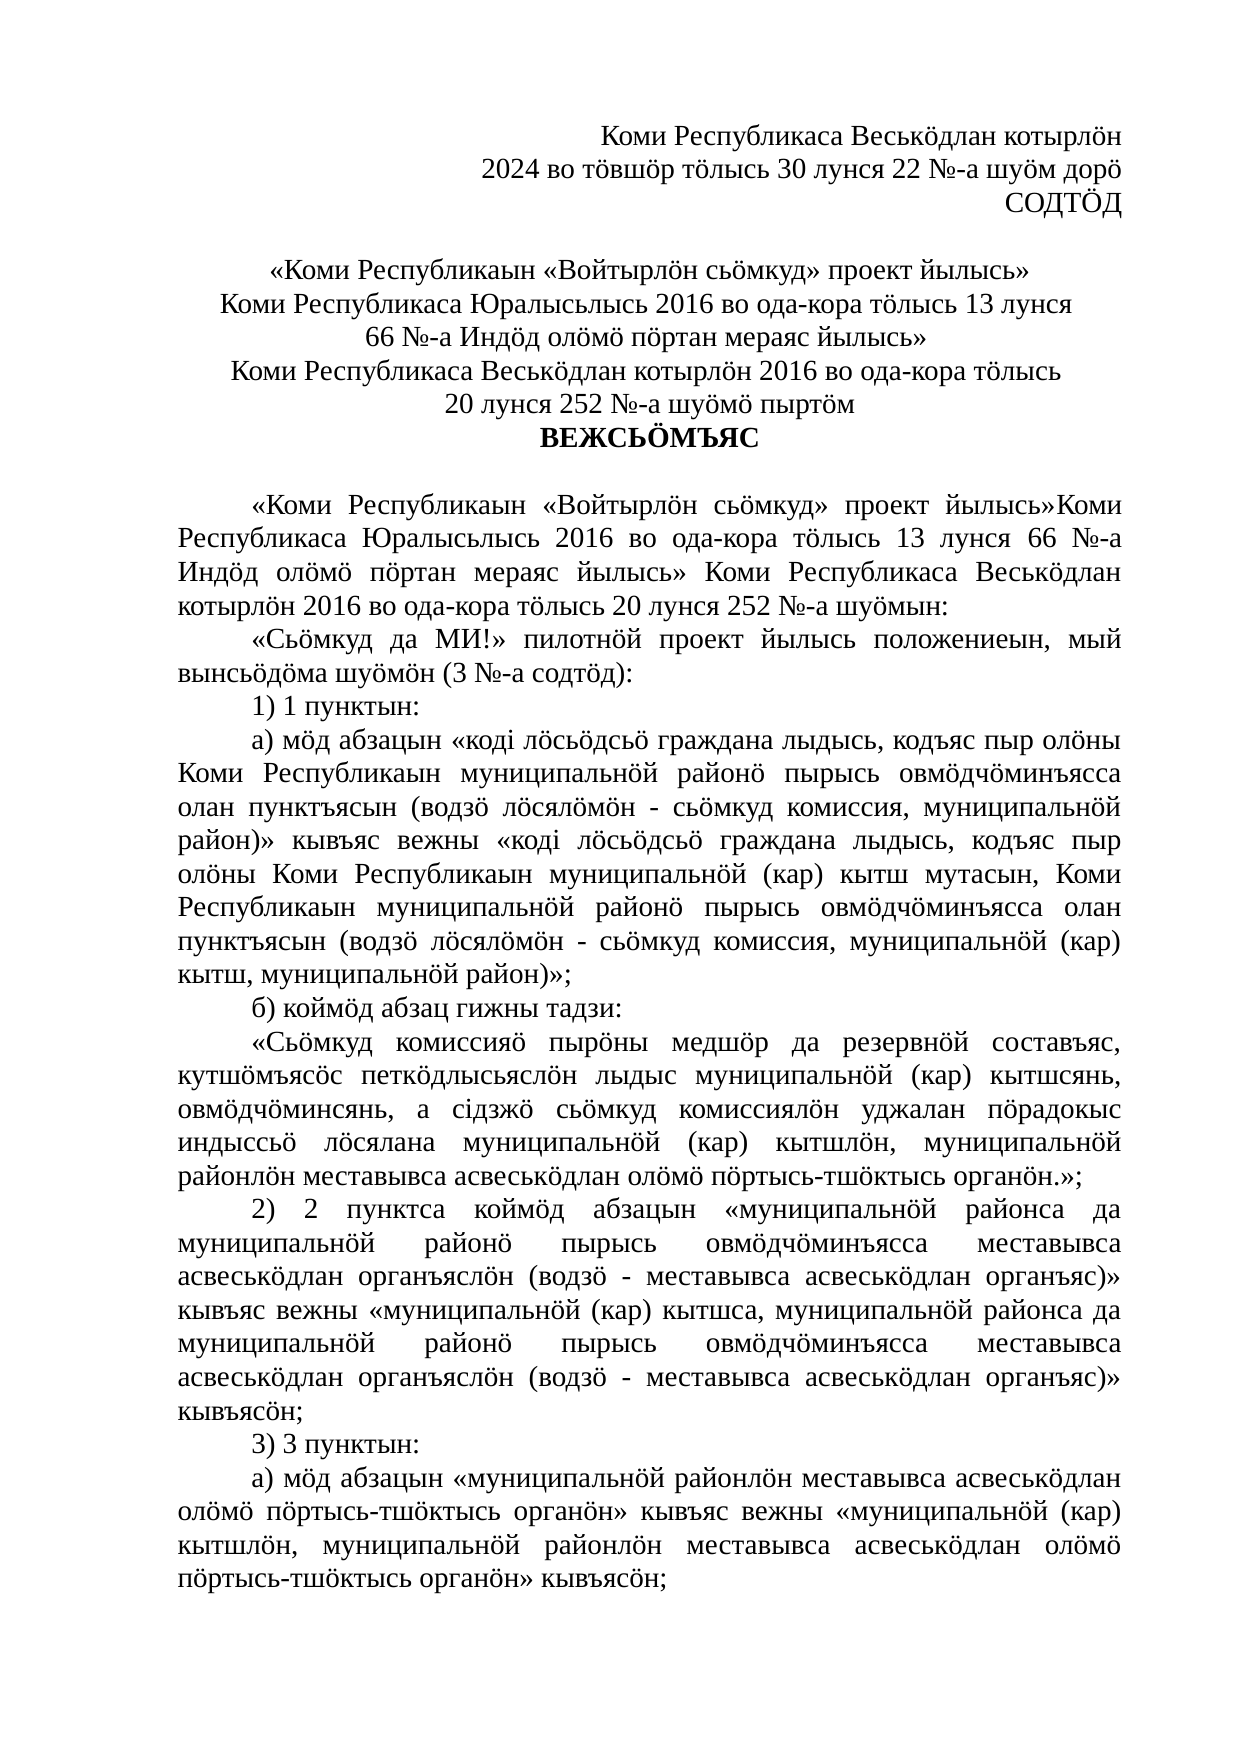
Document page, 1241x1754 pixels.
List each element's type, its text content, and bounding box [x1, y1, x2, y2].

text Коми Республикаса Юралысьлысь 2016 во ода-кора тӧлысь 13 лунся [177, 286, 1122, 319]
subtitle СОДТӦД [177, 185, 1122, 219]
text Коми Республикаса Веськӧдлан котырлӧн 2016 во ода-кора тӧлысь [177, 353, 1122, 386]
text 2) 2 пунктса коймӧд абзацын «муниципальнӧй районса да муниципальнӧй районӧ пырысь овмӧдчӧминъясса меставывса асвеськӧдлан органъяслӧн (водзӧ - меставывса асвеськӧдлан органъяс)» кывъяс вежны «муниципальнӧй (кар) кытшса, муниципальнӧй районса да муниципальнӧй районӧ пырысь овмӧдчӧминъясса меставывса асвеськӧдлан органъяслӧн (водзӧ - меставывса асвеськӧдлан органъяс)» кывъясӧн; [177, 1191, 1122, 1426]
text «Сьӧмкуд да МИ!» пилотнӧй проект йылысь положениеын, мый вынсьӧдӧма шуӧмӧн (3 №-а содтӧд): [177, 621, 1122, 688]
text б) коймӧд абзац гижны тадзи: [177, 990, 1122, 1024]
text а) мӧд абзацын «муниципальнӧй районлӧн меставывса асвеськӧдлан олӧмӧ пӧртысь-тшӧктысь органӧн» кывъяс вежны «муниципальнӧй (кар) кытшлӧн, муниципальнӧй районлӧн меставывса асвеськӧдлан олӧмӧ пӧртысь-тшӧктысь органӧн» кывъясӧн; [177, 1460, 1122, 1594]
text «Коми Республикаын «Войтырлӧн сьӧмкуд» проект йылысь»Коми Республикаса Юралысьлысь 2016 во ода-кора тӧлысь 13 лунся 66 №-а Индӧд олӧмӧ пӧртан мераяс йылысь» Коми Республикаса Веськӧдлан котырлӧн 2016 во ода-кора тӧлысь 20 лунся 252 №-а шуӧмын: [177, 487, 1122, 621]
text 3) 3 пунктын: [177, 1426, 1122, 1460]
text «Коми Республикаын «Войтырлӧн сьӧмкуд» проект йылысь» [177, 252, 1122, 286]
text ВЕЖСЬӦМЪЯС [177, 420, 1122, 453]
text а) мӧд абзацын «коді лӧсьӧдсьӧ граждана лыдысь, кодъяс пыр олӧны Коми Республикаын муниципальнӧй районӧ пырысь овмӧдчӧминъясса олан пунктъясын (водзӧ лӧсялӧмӧн - сьӧмкуд комиссия, муниципальнӧй район)» кывъяс вежны «коді лӧсьӧдсьӧ граждана лыдысь, кодъяс пыр олӧны Коми Республикаын муниципальнӧй (кар) кытш мутасын, Коми Республикаын муниципальнӧй районӧ пырысь овмӧдчӧминъясса олан пунктъясын (водзӧ лӧсялӧмӧн - сьӧмкуд комиссия, муниципальнӧй (кар) кытш, муниципальнӧй район)»; [177, 722, 1122, 990]
text 1) 1 пунктын: [177, 688, 1122, 722]
text «Сьӧмкуд комиссияӧ пырӧны медшӧр да резервнӧй составъяс, кутшӧмъясӧс петкӧдлысьяслӧн лыдыс муниципальнӧй (кар) кытшсянь, овмӧдчӧминсянь, а сідзжӧ сьӧмкуд комиссиялӧн уджалан пӧрадокыс индыссьӧ лӧсялана муниципальнӧй (кар) кытшлӧн, муниципальнӧй районлӧн меставывса асвеськӧдлан олӧмӧ пӧртысь-тшӧктысь органӧн.»; [177, 1024, 1122, 1191]
text Коми Республикаса Веськӧдлан котырлӧн [177, 118, 1122, 152]
text 2024 во тӧвшӧр тӧлысь 30 лунся 22 №-а шуӧм дорӧ [177, 152, 1122, 185]
text 20 лунся 252 №-а шуӧмӧ пыртӧм [177, 386, 1122, 420]
text 66 №-а Индӧд олӧмӧ пӧртан мераяс йылысь» [177, 319, 1122, 353]
